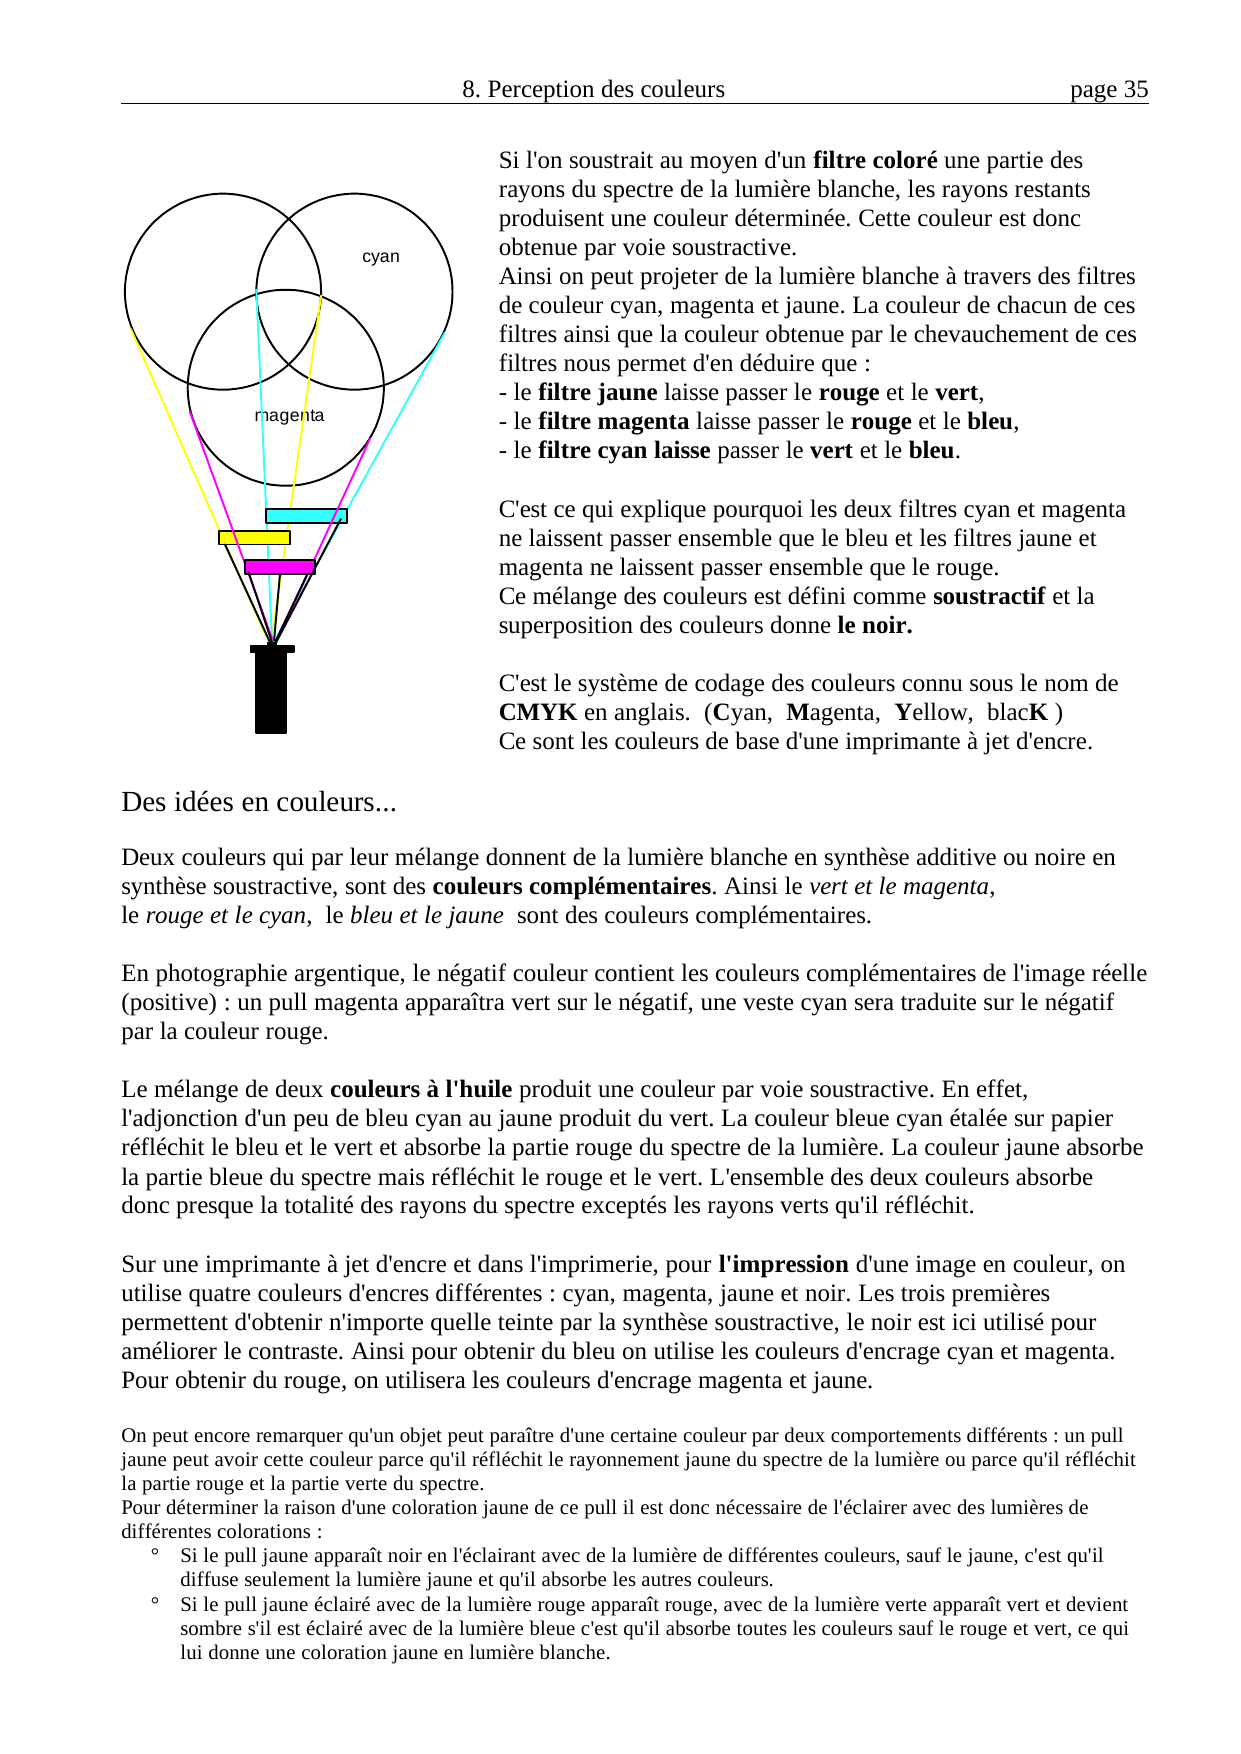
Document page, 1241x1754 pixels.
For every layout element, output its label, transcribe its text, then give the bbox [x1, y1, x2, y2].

text Deux couleurs qui par leur mélange donnent de la lumière blanche en synthèse additive ou noire en synthèse soustractive, sont des couleurs complémentaires. Ainsi le vert et le magenta, le rouge et le cyan, le bleu et le jaune sont des couleurs complémentaires. [121, 842, 1149, 929]
table_header [113, 116, 517, 145]
text On peut encore remarquer qu'un objet peut paraître d'une certaine couleur par deux comportements différents : un pull jaune peut avoir cette couleur parce qu'il réfléchit le rayonnement jaune du spectre de la lumière ou parce qu'il réfléchit la partie rouge et la partie verte du spectre. [121, 1423, 1149, 1495]
table_cell [113, 145, 490, 755]
table_header [517, 116, 1153, 145]
text ° Si le pull jaune éclairé avec de la lumière rouge apparaît rouge, avec de la lumière verte apparaît vert et devient sombre s'il est éclairé avec de la lumière bleue c'est qu'il absorbe toutes les couleurs sauf le rouge et vert, ce qui lui donne une coloration jaune en lumière blanche. [151, 1591, 1149, 1663]
text Le mélange de deux couleurs à l'huile produit une couleur par voie soustractive. En effet, l'adjonction d'un peu de bleu cyan au jaune produit du vert. La couleur bleue cyan étalée sur papier réfléchit le bleu et le vert et absorbe la partie rouge du spectre de la lumière. La couleur jaune absorbe la partie bleue du spectre mais réfléchit le rouge et le vert. L'ensemble des deux couleurs absorbe donc presque la totalité des rayons du spectre exceptés les rayons verts qu'il réfléchit. [121, 1074, 1149, 1219]
text Pour déterminer la raison d'une coloration jaune de ce pull il est donc nécessaire de l'éclairer avec des lumières de différentes colorations : [121, 1495, 1149, 1543]
text ° Si le pull jaune apparaît noir en l'éclairant avec de la lumière de différentes couleurs, sauf le jaune, c'est qu'il diffuse seulement la lumière jaune et qu'il absorbe les autres couleurs. [151, 1543, 1149, 1591]
table_cell Si l'on soustrait au moyen d'un filtre coloré une partie des rayons du spectre de la lumière blanche, les rayons restants produisent une couleur déterminée. Cette couleur est donc obtenue par voie soustractive. Ainsi on peut projeter de la lumière blanche à travers des filtres de couleur cyan, magenta et jaune. La couleur de chacun de ces filtres ainsi que la couleur obtenue par le chevauchement de ces filtres nous permet d'en déduire que : - le filtre jaune laisse passer le rouge et le vert, - le filtre magenta laisse passer le rouge et le bleu, - le filtre cyan laisse passer le vert et le bleu. C'est ce qui explique pourquoi les deux filtres cyan et magenta ne laissent passer ensemble que le bleu et les filtres jaune et magenta ne laissent passer ensemble que le rouge. Ce mélange des couleurs est défini comme soustractif et la superposition des couleurs donne le noir. C'est le système de codage des couleurs connu sous le nom de CMYK en anglais. (Cyan, Magenta, Yellow, blacK ) Ce sont les couleurs de base d'une imprimante à jet d'encre. [490, 145, 1153, 755]
text Sur une imprimante à jet d'encre et dans l'imprimerie, pour l'impression d'une image en couleur, on utilise quatre couleurs d'encres différentes : cyan, magenta, jaune et noir. Les trois premières permettent d'obtenir n'importe quelle teinte par la synthèse soustractive, le noir est ici utilisé pour améliorer le contraste. Ainsi pour obtenir du bleu on utilise les couleurs d'encrage cyan et magenta. Pour obtenir du rouge, on utilisera les couleurs d'encrage magenta et jaune. [121, 1248, 1149, 1394]
text Des idées en couleurs... [121, 784, 1149, 818]
text En photographie argentique, le négatif couleur contient les couleurs complémentaires de l'image réelle (positive) : un pull magenta apparaîtra vert sur le négatif, une veste cyan sera traduite sur le négatif par la couleur rouge. [121, 958, 1149, 1045]
